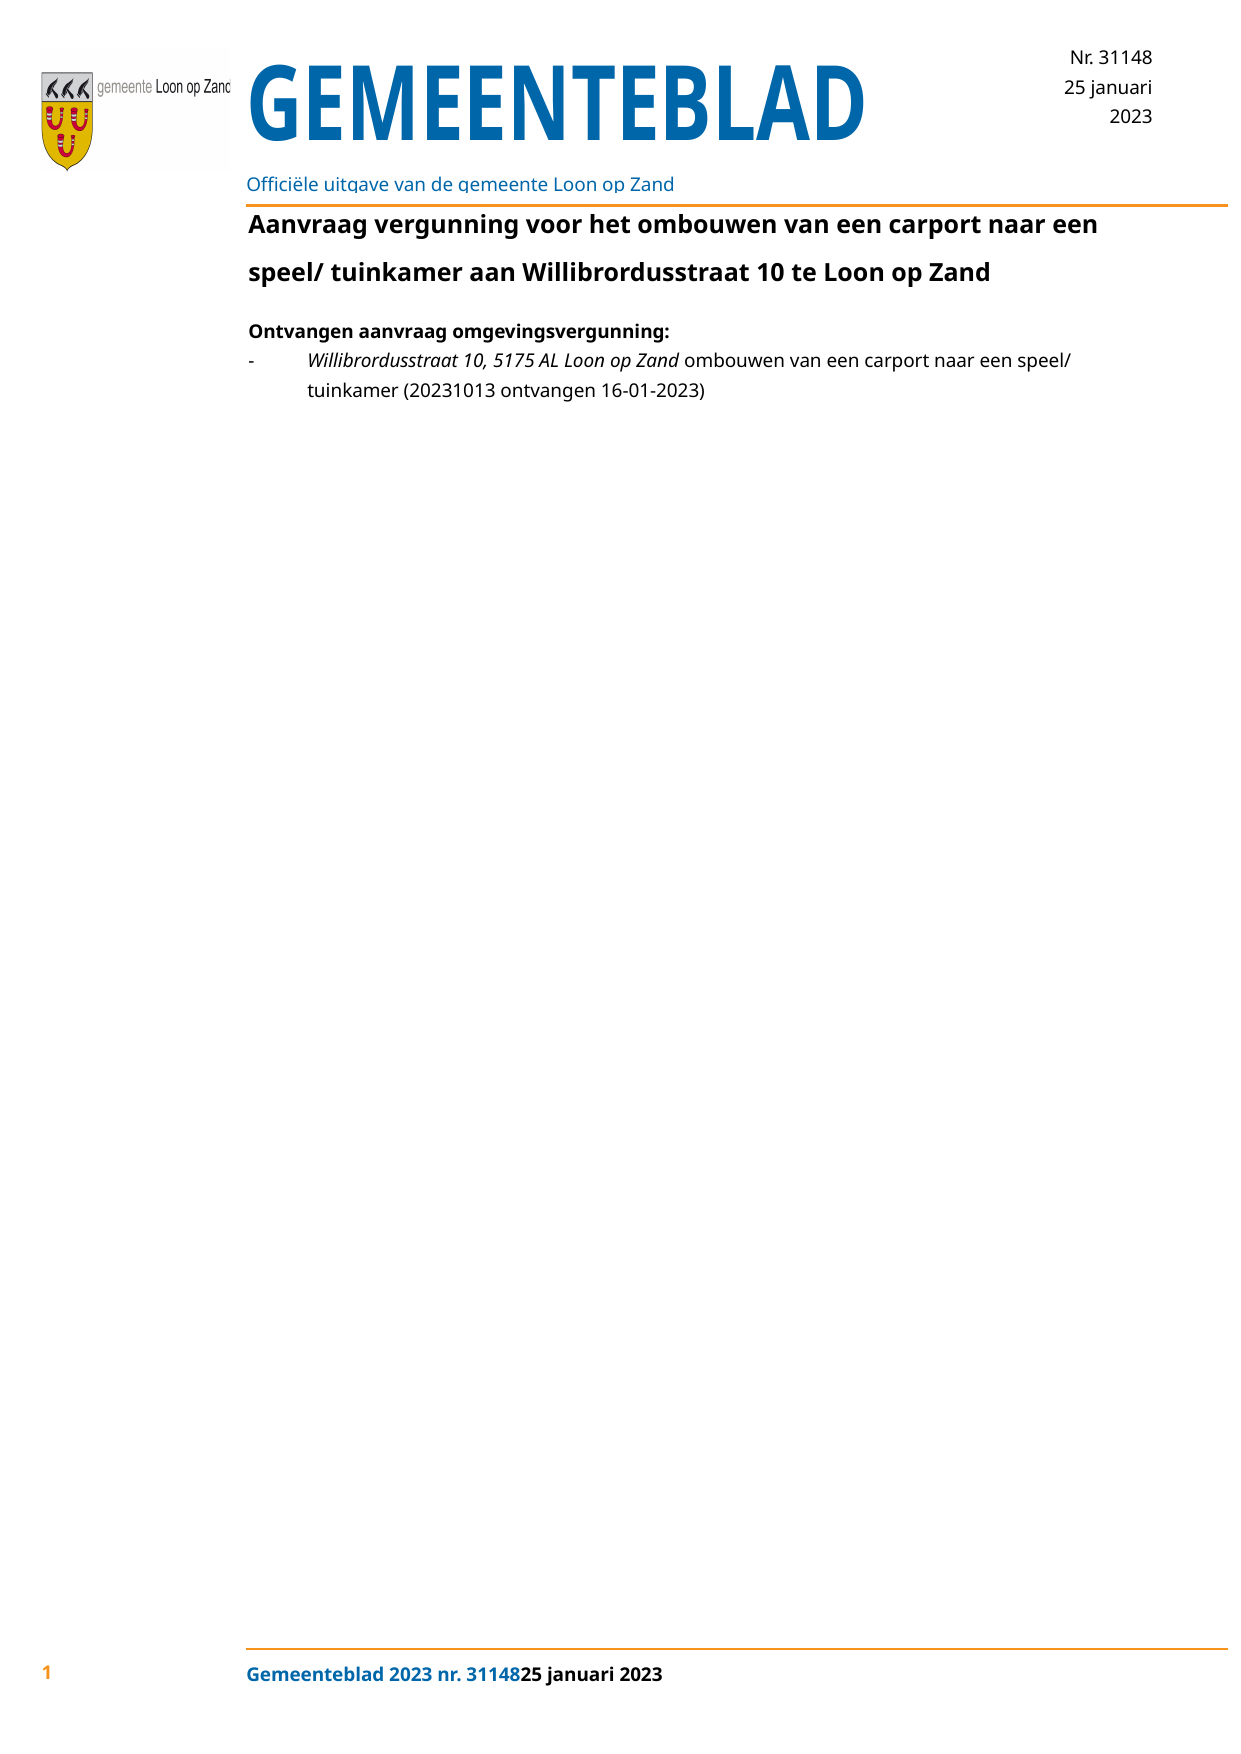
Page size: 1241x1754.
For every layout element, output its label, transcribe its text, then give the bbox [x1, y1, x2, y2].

list Willibrordusstraat 10, 5175 AL Loon op Zand ombouwen van een carport naar een speel/ tuinkamer (20231013 ontvangen 16-01-2023) [248, 347, 1152, 403]
text Ontvangen aanvraag omgevingsvergunning: [248, 318, 1152, 344]
text Aanvraag vergunning voor het ombouwen van een carport naar een speel/ tuinkamer aan Willibrordusstraat 10 te Loon op Zand [248, 207, 1152, 288]
picture [41, 47, 231, 172]
